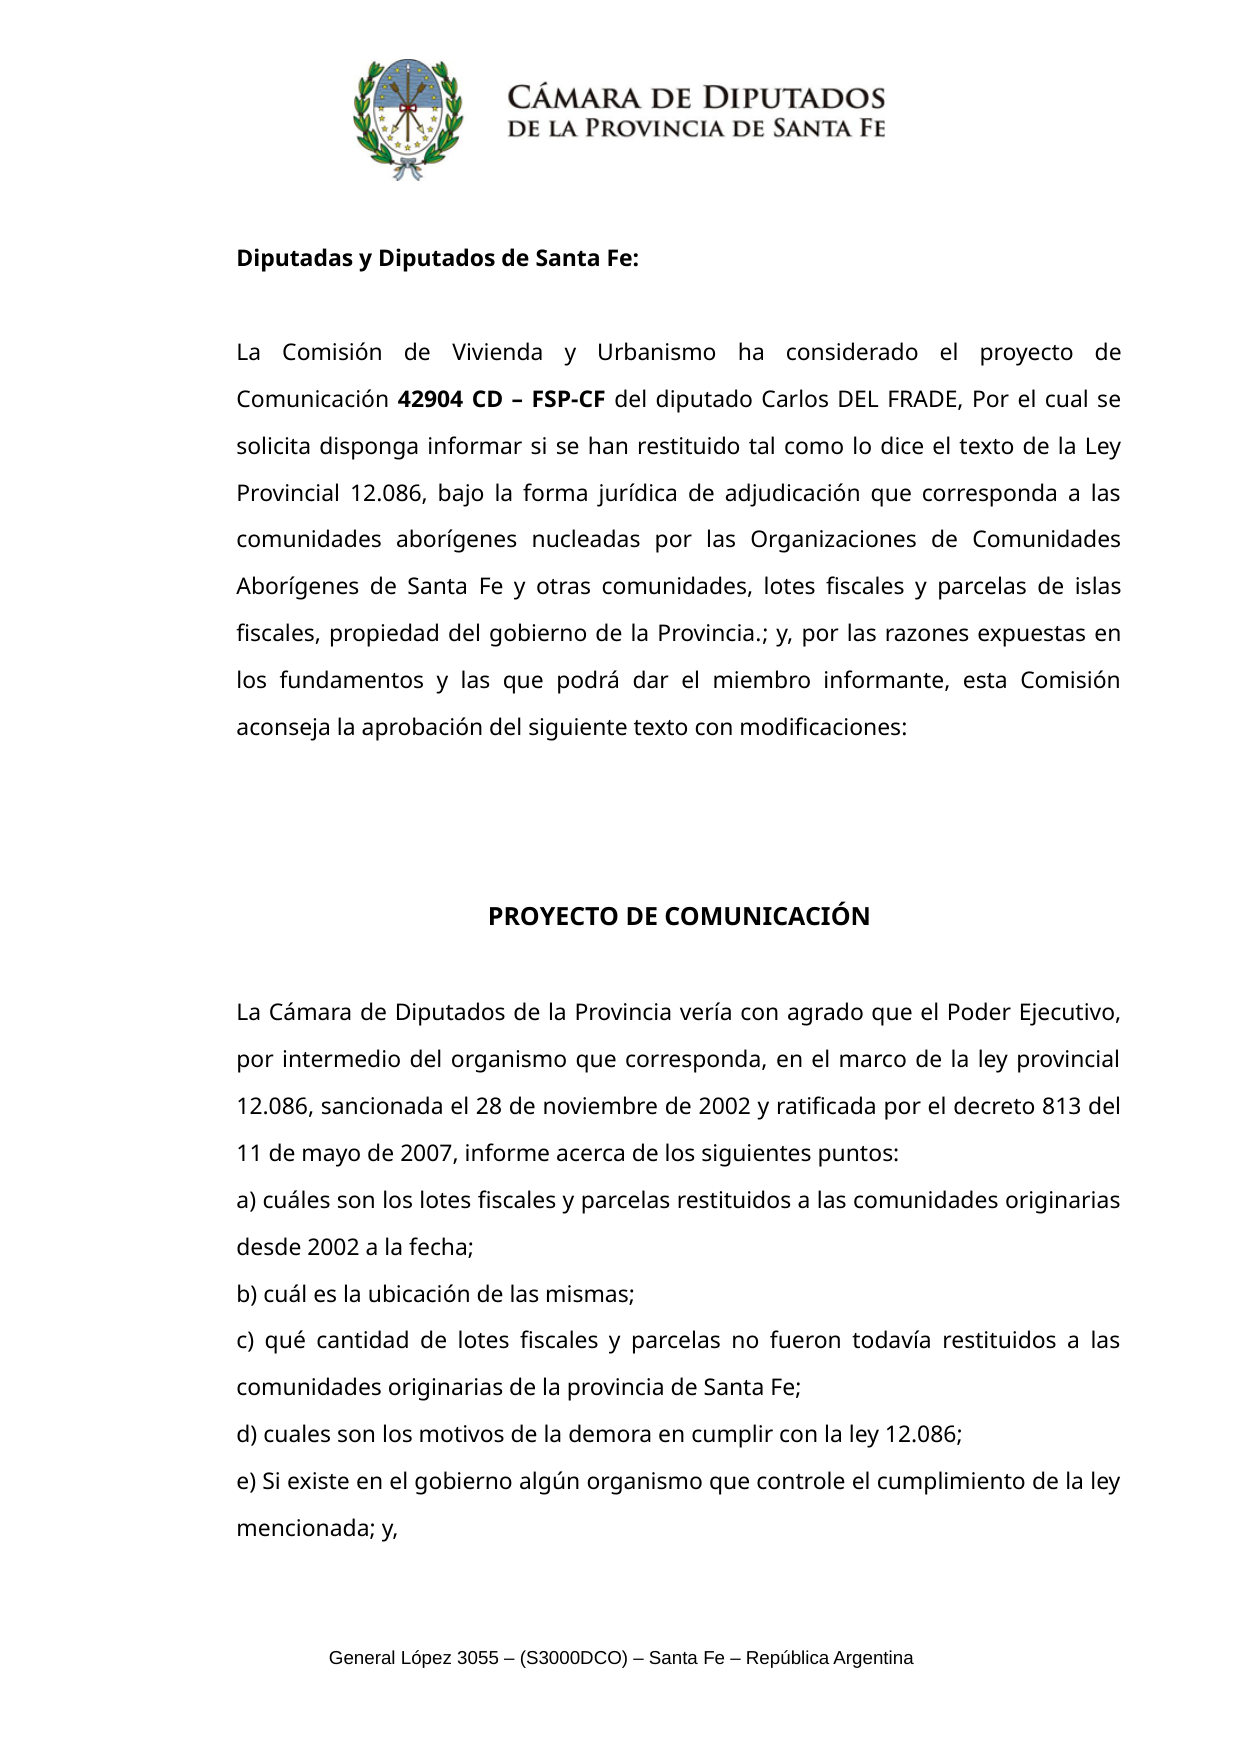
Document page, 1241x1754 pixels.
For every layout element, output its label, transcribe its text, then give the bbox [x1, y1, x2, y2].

text c) qué cantidad de lotes fiscales y parcelas no fueron todavía restituidos a las comunidades originarias de la provincia de Santa Fe; [236, 1324, 1122, 1403]
text a) cuáles son los lotes fiscales y parcelas restituidos a las comunidades originarias desde 2002 a la fecha; [236, 1184, 1122, 1262]
text PROYECTO DE COMUNICACIÓN [236, 898, 1122, 932]
text Diputadas y Diputados de Santa Fe: [236, 242, 1122, 273]
text d) cuales son los motivos de la demora en cumplir con la ley 12.086; [236, 1418, 1122, 1449]
text La Comisión de Vivienda y Urbanismo ha considerado el proyecto de Comunicación 42904 CD – FSP-CF del diputado Carlos DEL FRADE, Por el cual se solicita disponga informar si se han restituido tal como lo dice el texto de la Ley Provincial 12.086, bajo la forma jurídica de adjudicación que corresponda a las comunidades aborígenes nucleadas por las Organizaciones de Comunidades Aborígenes de Santa Fe y otras comunidades, lotes fiscales y parcelas de islas fiscales, propiedad del gobierno de la Provincia.; y, por las razones expuestas en los fundamentos y las que podrá dar el miembro informante, esta Comisión aconseja la aprobación del siguiente texto con modificaciones: [236, 336, 1122, 742]
text La Cámara de Diputados de la Provincia vería con agrado que el Poder Ejecutivo, por intermedio del organismo que corresponda, en el marco de la ley provincial 12.086, sancionada el 28 de noviembre de 2002 y ratificada por el decreto 813 del 11 de mayo de 2007, informe acerca de los siguientes puntos: [236, 996, 1122, 1168]
text e) Si existe en el gobierno algún organismo que controle el cumplimiento de la ley mencionada; y, [236, 1465, 1122, 1543]
text b) cuál es la ubicación de las mismas; [236, 1278, 1122, 1309]
